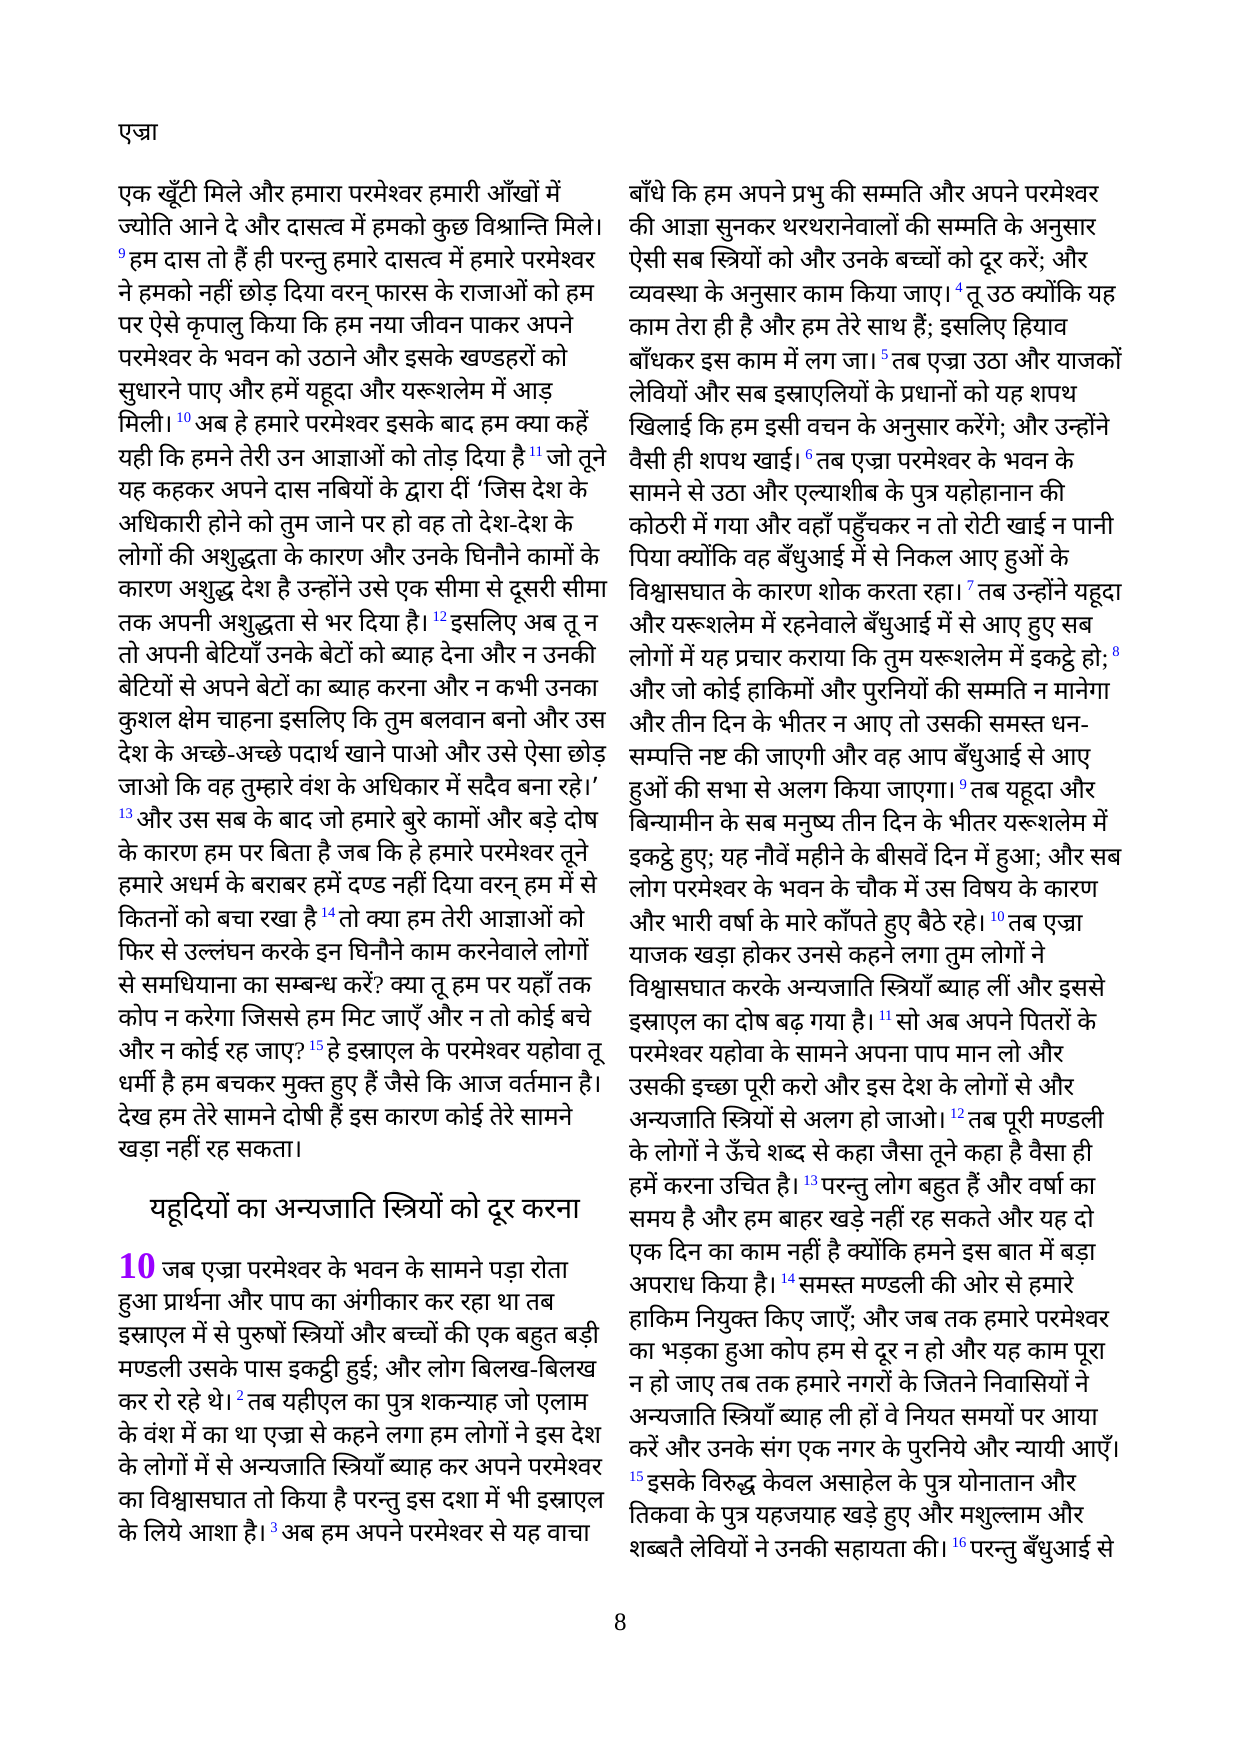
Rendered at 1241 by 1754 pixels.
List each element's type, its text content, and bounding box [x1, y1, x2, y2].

text 10 जब एज्रा परमेश्‍वर के भवन के सामने पड़ा रोता हुआ प्रार्थना और पाप का अंगीकार कर रहा था तब इस्राएल में से पुरुषों स्त्रियों और बच्चों की एक बहुत बड़ी मण्डली उसके पास इकट्ठी हुई; और लोग बिलख-बिलख कर रो रहे थे। 2 तब यहीएल का पुत्र शकन्याह जो एलाम के वंश में का था एज्रा से कहने लगा हम लोगों ने इस देश के लोगों में से अन्यजाति स्त्रियाँ ब्याह कर अपने परमेश्‍वर का विश्वासघात तो किया है परन्तु इस दशा में भी इस्राएल के लिये आशा है। 3 अब हम अपने परमेश्‍वर से यह वाचा [118, 1243, 611, 1552]
subtitle यहूदियों का अन्यजाति स्त्रियों को दूर करना [118, 1193, 611, 1231]
text बाँधे कि हम अपने प्रभु की सम्मति और अपने परमेश्‍वर की आज्ञा सुनकर थरथरानेवालों की सम्मति के अनुसार ऐसी सब स्त्रियों को और उनके बच्चों को दूर करें; और व्यवस्था के अनुसार काम किया जाए। 4 तू उठ क्योंकि यह काम तेरा ही है और हम तेरे साथ हैं; इसलिए हियाव बाँधकर इस काम में लग जा। 5 तब एज्रा उठा और याजकों लेवियों और सब इस्राएलियों के प्रधानों को यह शपथ खिलाई कि हम इसी वचन के अनुसार करेंगे; और उन्होंने वैसी ही शपथ खाई। 6 तब एज्रा परमेश्‍वर के भवन के सामने से उठा और एल्याशीब के पुत्र यहोहानान की कोठरी में गया और वहाँ पहुँचकर न तो रोटी खाई न पानी पिया क्योंकि वह बँधुआई में से निकल आए हुओं के विश्वासघात के कारण शोक करता रहा। 7 तब उन्होंने यहूदा और यरूशलेम में रहनेवाले बँधुआई में से आए हुए सब लोगों में यह प्रचार कराया कि तुम यरूशलेम में इकट्ठे हो; 8 और जो कोई हाकिमों और पुरनियों की सम्मति न मानेगा और तीन दिन के भीतर न आए तो उसकी समस्त धन-सम्पत्ति नष्ट की जाएगी और वह आप बँधुआई से आए हुओं की सभा से अलग किया जाएगा। 9 तब यहूदा और बिन्यामीन के सब मनुष्य तीन दिन के भीतर यरूशलेम में इकट्ठे हुए; यह नौवें महीने के बीसवें दिन में हुआ; और सब लोग परमेश्‍वर के भवन के चौक में उस विषय के कारण और भारी वर्षा के मारे काँपते हुए बैठे रहे। 10 तब एज्रा याजक खड़ा होकर उनसे कहने लगा तुम लोगों ने विश्वासघात करके अन्यजाति स्त्रियाँ ब्याह लीं और इससे इस्राएल का दोष बढ़ गया है। 11 सो अब अपने पितरों के परमेश्‍वर यहोवा के सामने अपना पाप मान लो और उसकी इच्छा पूरी करो और इस देश के लोगों से और अन्यजाति स्त्रियों से अलग हो जाओ। 12 तब पूरी मण्डली के लोगों ने ऊँचे शब्द से कहा जैसा तूने कहा है वैसा ही हमें करना उचित है। 13 परन्तु लोग बहुत हैं और वर्षा का समय है और हम बाहर खड़े नहीं रह सकते और यह दो एक दिन का काम नहीं है क्योंकि हमने इस बात में बड़ा अपराध किया है। 14 समस्त मण्डली की ओर से हमारे हाकिम नियुक्त किए जाएँ; और जब तक हमारे परमेश्‍वर का भड़का हुआ कोप हम से दूर न हो और यह काम पूरा न हो जाए तब तक हमारे नगरों के जितने निवासियों ने अन्यजाति स्त्रियाँ ब्याह ली हों वे नियत समयों पर आया करें और उनके संग एक नगर के पुरनिये और न्यायी आएँ। 15 इसके विरुद्ध केवल असाहेल के पुत्र योनातान और तिकवा के पुत्र यहजयाह खड़े हुए और मशुल्लाम और शब्बतै लेवियों ने उनकी सहायता की। 16 परन्तु बँधुआई से [629, 180, 1122, 1567]
text एक खूँटी मिले और हमारा परमेश्‍वर हमारी आँखों में ज्योति आने दे और दासत्व में हमको कुछ विश्रान्ति मिले। 9 हम दास तो हैं ही परन्तु हमारे दासत्व में हमारे परमेश्‍वर ने हमको नहीं छोड़ दिया वरन् फारस के राजाओं को हम पर ऐसे कृपालु किया कि हम नया जीवन पाकर अपने परमेश्‍वर के भवन को उठाने और इसके खण्डहरों को सुधारने पाए और हमें यहूदा और यरूशलेम में आड़ मिली। 10 अब हे हमारे परमेश्‍वर इसके बाद हम क्या कहें यही कि हमने तेरी उन आज्ञाओं को तोड़ दिया है 11 जो तूने यह कहकर अपने दास नबियों के द्वारा दीं ‘जिस देश के अधिकारी होने को तुम जाने पर हो वह तो देश-देश के लोगों की अशुद्धता के कारण और उनके घिनौने कामों के कारण अशुद्ध देश है उन्होंने उसे एक सीमा से दूसरी सीमा तक अपनी अशुद्धता से भर दिया है। 12 इसलिए अब तू न तो अपनी बेटियाँ उनके बेटों को ब्याह देना और न उनकी बेटियों से अपने बेटों का ब्याह करना और न कभी उनका कुशल क्षेम चाहना इसलिए कि तुम बलवान बनो और उस देश के अच्छे-अच्छे पदार्थ खाने पाओ और उसे ऐसा छोड़ जाओ कि वह तुम्हारे वंश के अधिकार में सदैव बना रहे।’ 13 और उस सब के बाद जो हमारे बुरे कामों और बड़े दोष के कारण हम पर बिता है जब कि हे हमारे परमेश्‍वर तूने हमारे अधर्म के बराबर हमें दण्ड नहीं दिया वरन् हम में से कितनों को बचा रखा है 14 तो क्या हम तेरी आज्ञाओं को फिर से उल्लंघन करके इन घिनौने काम करनेवाले लोगों से समधियाना का सम्बन्ध करें? क्या तू हम पर यहाँ तक कोप न करेगा जिससे हम मिट जाएँ और न तो कोई बचे और न कोई रह जाए? 15 हे इस्राएल के परमेश्‍वर यहोवा तू धर्मी है हम बचकर मुक्त हुए हैं जैसे कि आज वर्तमान है। देख हम तेरे सामने दोषी हैं इस कारण कोई तेरे सामने खड़ा नहीं रह सकता। [118, 180, 611, 1168]
